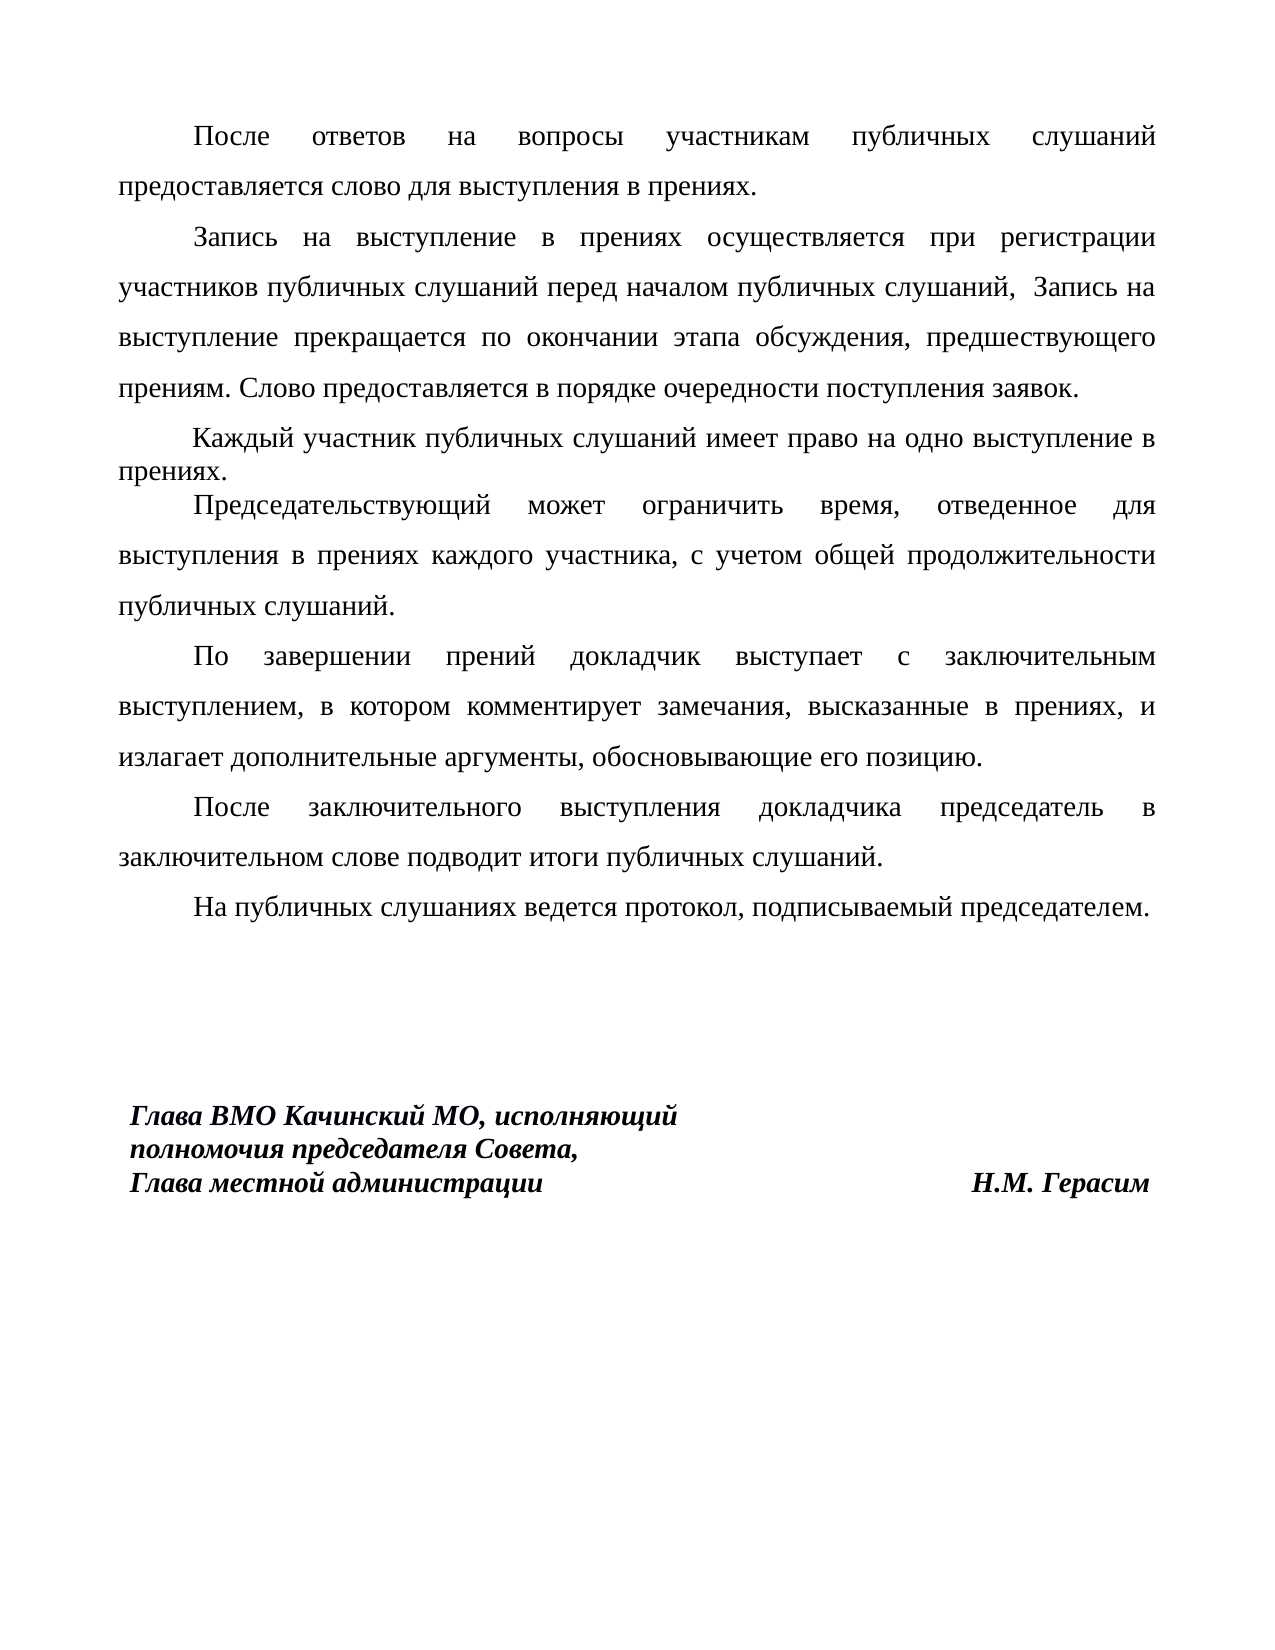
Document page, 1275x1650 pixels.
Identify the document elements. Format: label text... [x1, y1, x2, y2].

table_header Н.М. Герасим [830, 1092, 1164, 1204]
text После заключительного выступления докладчика председатель в заключительном слове подводит итоги публичных слушаний. [118, 789, 1157, 873]
table_header [727, 1092, 830, 1204]
text Каждый участник публичных слушаний имеет право на одно выступление в прениях. [118, 420, 1157, 487]
text Председательствующий может ограничить время, отведенное для выступления в прениях каждого участника, с учетом общей продолжительности публичных слушаний. [118, 487, 1157, 621]
text Запись на выступление в прениях осуществляется при регистрации участников публичных слушаний перед началом публичных слушаний, Запись на выступление прекращается по окончании этапа обсуждения, предшествующего прениям. Слово предоставляется в порядке очередности поступления заявок. [118, 219, 1157, 403]
table_header Глава ВМО Качинский МО, исполняющий полномочия председателя Совета, Глава местной администрации [118, 1092, 727, 1204]
text На публичных слушаниях ведется протокол, подписываемый председателем. [118, 889, 1157, 923]
text По завершении прений докладчик выступает с заключительным выступлением, в котором комментирует замечания, высказанные в прениях, и излагает дополнительные аргументы, обосновывающие его позицию. [118, 638, 1157, 772]
text После ответов на вопросы участникам публичных слушаний предоставляется слово для выступления в прениях. [118, 118, 1157, 202]
